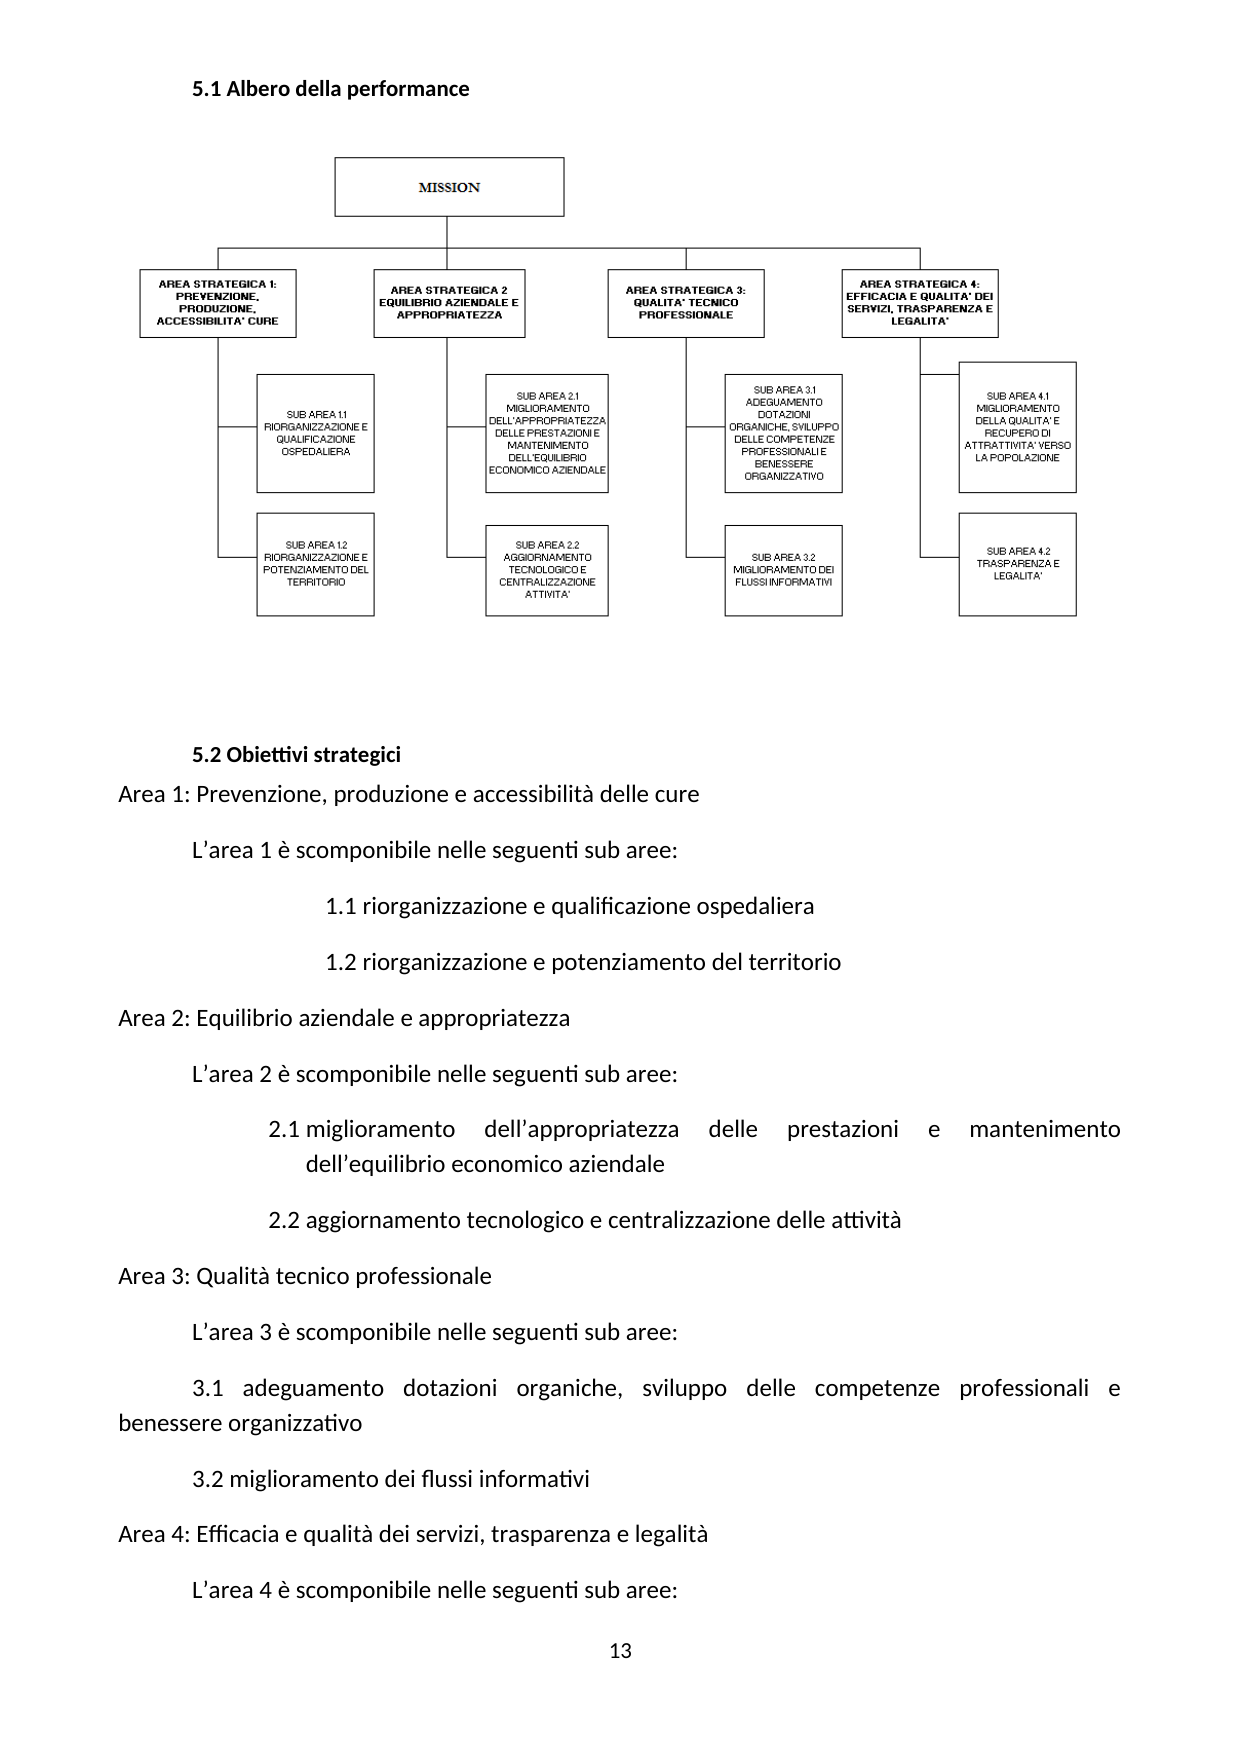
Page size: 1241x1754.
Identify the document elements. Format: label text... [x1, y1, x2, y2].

subtitle 5.1 Albero della performance [118, 74, 1122, 102]
list riorganizzazione e qualificazione ospedaliera [325, 890, 1122, 921]
text 3.2 miglioramento dei flussi informativi [118, 1463, 1122, 1493]
text Area 3: Qualità tecnico professionale [118, 1260, 1122, 1291]
text Area 1: Prevenzione, produzione e accessibilità delle cure [118, 779, 1122, 809]
text 3.1 adeguamento dotazioni organiche, sviluppo delle competenze professionali e benessere organizzativo [118, 1372, 1122, 1437]
list aggiornamento tecnologico e centralizzazione delle attività [268, 1204, 1122, 1235]
text Area 2: Equilibrio aziendale e appropriatezza [118, 1002, 1122, 1032]
list miglioramento dell’appropriatezza delle prestazioni e mantenimento dell’equilibrio economico aziendale [268, 1114, 1122, 1179]
text L’area 2 è scomponibile nelle seguenti sub aree: [118, 1058, 1122, 1088]
text L’area 3 è scomponibile nelle seguenti sub aree: [118, 1316, 1122, 1347]
text Area 4: Efficacia e qualità dei servizi, trasparenza e legalità [118, 1519, 1122, 1549]
text L’area 1 è scomponibile nelle seguenti sub aree: [118, 834, 1122, 865]
list riorganizzazione e potenziamento del territorio [325, 946, 1122, 977]
text L’area 4 è scomponibile nelle seguenti sub aree: [118, 1574, 1122, 1605]
subtitle 5.2 Obiettivi strategici [118, 740, 1122, 768]
